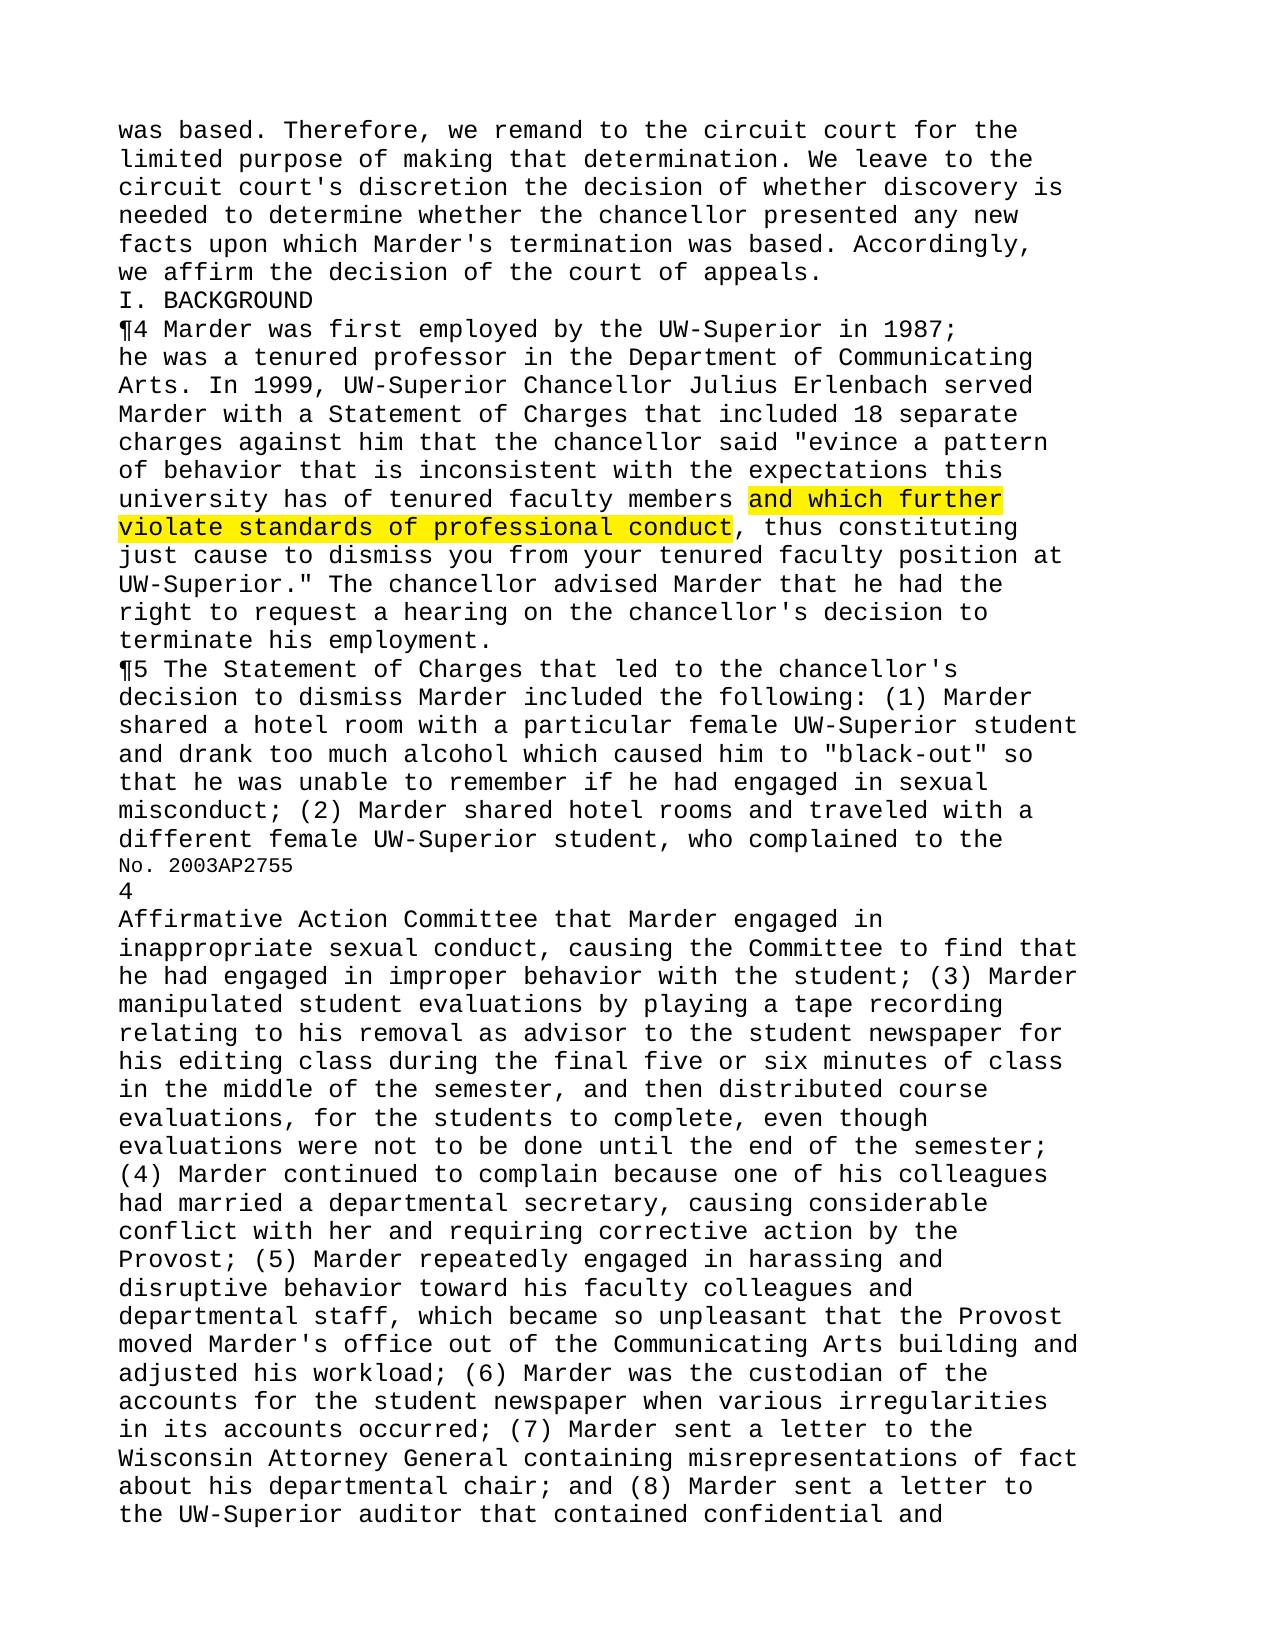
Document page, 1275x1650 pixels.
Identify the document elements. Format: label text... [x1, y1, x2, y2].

text disruptive behavior toward his faculty colleagues and [118, 1275, 1157, 1303]
text conflict with her and requiring corrective action by the [118, 1218, 1157, 1247]
text Affirmative Action Committee that Marder engaged in [118, 907, 1157, 935]
text and drank too much alcohol which caused him to "black-out" so [118, 741, 1157, 770]
text UW-Superior." The chancellor advised Marder that he had the [118, 571, 1157, 600]
text adjusted his workload; (6) Marder was the custodian of the [118, 1360, 1157, 1388]
text limited purpose of making that determination. We leave to the [118, 146, 1157, 175]
text 4 [118, 878, 1157, 907]
text circuit court's discretion the decision of whether discovery is [118, 175, 1157, 203]
text in the middle of the semester, and then distributed course [118, 1077, 1157, 1105]
text accounts for the student newspaper when various irregularities [118, 1388, 1157, 1417]
text different female UW-Superior student, who complained to the [118, 826, 1157, 855]
text evaluations, for the students to complete, even though [118, 1105, 1157, 1133]
text violate standards of professional conduct, thus constituting [118, 515, 1157, 543]
text evaluations were not to be done until the end of the semester; [118, 1133, 1157, 1162]
text about his departmental chair; and (8) Marder sent a letter to [118, 1473, 1157, 1502]
text right to request a hearing on the chancellor's decision to [118, 600, 1157, 628]
text I. BACKGROUND [118, 288, 1157, 316]
text decision to dismiss Marder included the following: (1) Marder [118, 685, 1157, 713]
text of behavior that is inconsistent with the expectations this [118, 458, 1157, 486]
text terminate his employment. [118, 628, 1157, 656]
text that he was unable to remember if he had engaged in sexual [118, 770, 1157, 798]
text we affirm the decision of the court of appeals. [118, 260, 1157, 288]
text the UW-Superior auditor that contained confidential and [118, 1502, 1157, 1530]
text Wisconsin Attorney General containing misrepresentations of fact [118, 1445, 1157, 1473]
text facts upon which Marder's termination was based. Accordingly, [118, 231, 1157, 260]
text Provost; (5) Marder repeatedly engaged in harassing and [118, 1247, 1157, 1275]
text No. 2003AP2755 [118, 855, 1157, 878]
text needed to determine whether the chancellor presented any new [118, 203, 1157, 231]
text moved Marder's office out of the Communicating Arts building and [118, 1332, 1157, 1360]
text just cause to dismiss you from your tenured faculty position at [118, 543, 1157, 571]
text ¶4 Marder was first employed by the UW-Superior in 1987; [118, 316, 1157, 345]
text university has of tenured faculty members and which further [118, 486, 1157, 515]
text had married a departmental secretary, causing considerable [118, 1190, 1157, 1218]
text his editing class during the final five or six minutes of class [118, 1048, 1157, 1077]
text manipulated student evaluations by playing a tape recording [118, 992, 1157, 1020]
text misconduct; (2) Marder shared hotel rooms and traveled with a [118, 798, 1157, 826]
text shared a hotel room with a particular female UW-Superior student [118, 713, 1157, 741]
text he was a tenured professor in the Department of Communicating [118, 345, 1157, 373]
text departmental staff, which became so unpleasant that the Provost [118, 1303, 1157, 1332]
text he had engaged in improper behavior with the student; (3) Marder [118, 963, 1157, 992]
text Marder with a Statement of Charges that included 18 separate [118, 401, 1157, 430]
text relating to his removal as advisor to the student newspaper for [118, 1020, 1157, 1048]
text ¶5 The Statement of Charges that led to the chancellor's [118, 656, 1157, 685]
text was based. Therefore, we remand to the circuit court for the [118, 118, 1157, 146]
text Arts. In 1999, UW-Superior Chancellor Julius Erlenbach served [118, 373, 1157, 401]
text charges against him that the chancellor said "evince a pattern [118, 430, 1157, 458]
text (4) Marder continued to complain because one of his colleagues [118, 1162, 1157, 1190]
text inappropriate sexual conduct, causing the Committee to find that [118, 935, 1157, 963]
text in its accounts occurred; (7) Marder sent a letter to the [118, 1417, 1157, 1445]
